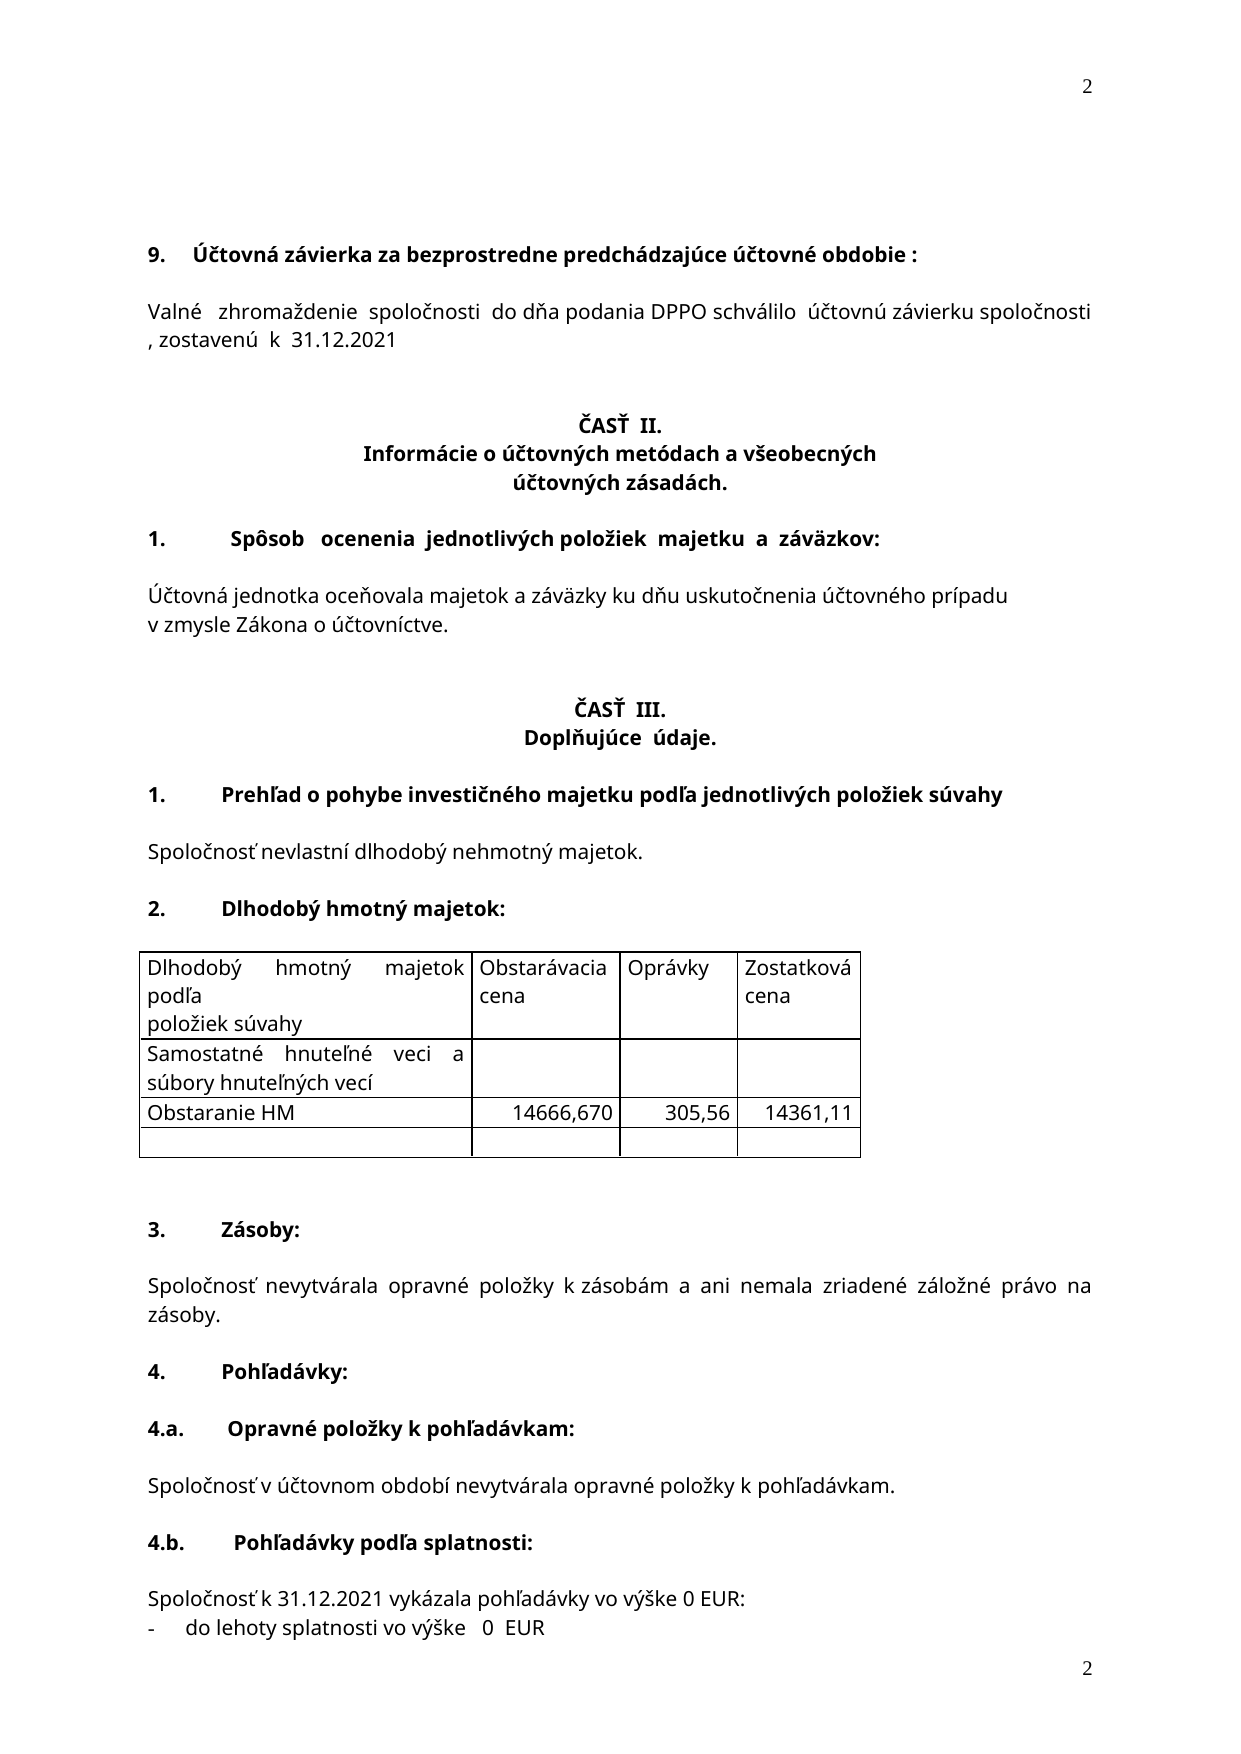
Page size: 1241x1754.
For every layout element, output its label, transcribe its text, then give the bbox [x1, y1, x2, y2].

list Prehľad o pohybe investičného majetku podľa jednotlivých položiek súvahy [148, 780, 1093, 809]
text Spoločnosť k 31.12.2021 vykázala pohľadávky vo výške 0 EUR: [148, 1584, 1093, 1613]
table_cell 14666,670 [473, 1098, 619, 1126]
table_header Obstarávacia cena [473, 953, 619, 1038]
table_header Dlhodobý hmotný majetok podľa položiek súvahy [140, 953, 471, 1038]
text 9. Účtovná závierka za bezprostredne predchádzajúce účtovné obdobie : [148, 240, 1093, 268]
text Spoločnosť v účtovnom období nevytvárala opravné položky k pohľadávkam. [148, 1471, 1093, 1499]
list Dlhodobý hmotný majetok: [148, 894, 1093, 923]
table_header Zostatková cena [738, 953, 860, 1038]
subtitle ČASŤ II. [148, 411, 1093, 439]
table_cell [140, 1128, 471, 1156]
table_cell [621, 1128, 737, 1156]
table_cell Samostatné hnuteľné veci a súbory hnuteľných vecí [140, 1039, 471, 1096]
table_cell [473, 1040, 619, 1096]
text Doplňujúce údaje. [148, 723, 1093, 752]
table_cell [738, 1040, 860, 1096]
text ČASŤ III. [148, 695, 1093, 723]
table_cell [621, 1040, 737, 1096]
text účtovných zásadách. [148, 468, 1093, 496]
table_cell 305,56 [621, 1098, 737, 1126]
table_cell 14361,11 [738, 1098, 860, 1126]
text 1. Spôsob ocenenia jednotlivých položiek majetku a záväzkov: [148, 524, 1093, 553]
list Zásoby: [148, 1215, 1093, 1243]
table_cell [473, 1128, 619, 1156]
list Pohľadávky: [148, 1357, 1093, 1385]
table_cell Obstaranie HM [140, 1098, 471, 1126]
text Valné zhromaždenie spoločnosti do dňa podania DPPO schválilo účtovnú závierku spoločnosti , zostavenú k 31.12.2021 [148, 297, 1093, 354]
table_cell [738, 1128, 860, 1156]
text 4.a. Opravné položky k pohľadávkam: [148, 1414, 1093, 1442]
text Spoločnosť nevlastní dlhodobý nehmotný majetok. [148, 837, 1093, 866]
text Účtovná jednotka oceňovala majetok a záväzky ku dňu uskutočnenia účtovného prípadu v zmysle Zákona o účtovníctve. [148, 581, 1093, 638]
text Informácie o účtovných metódach a všeobecných [148, 439, 1093, 468]
text Spoločnosť nevytvárala opravné položky k zásobám a ani nemala zriadené záložné právo na zásoby. [148, 1272, 1093, 1328]
table_header Oprávky [621, 953, 737, 1038]
list do lehoty splatnosti vo výške 0 EUR [148, 1613, 1093, 1641]
text 4.b. Pohľadávky podľa splatnosti: [148, 1528, 1093, 1556]
